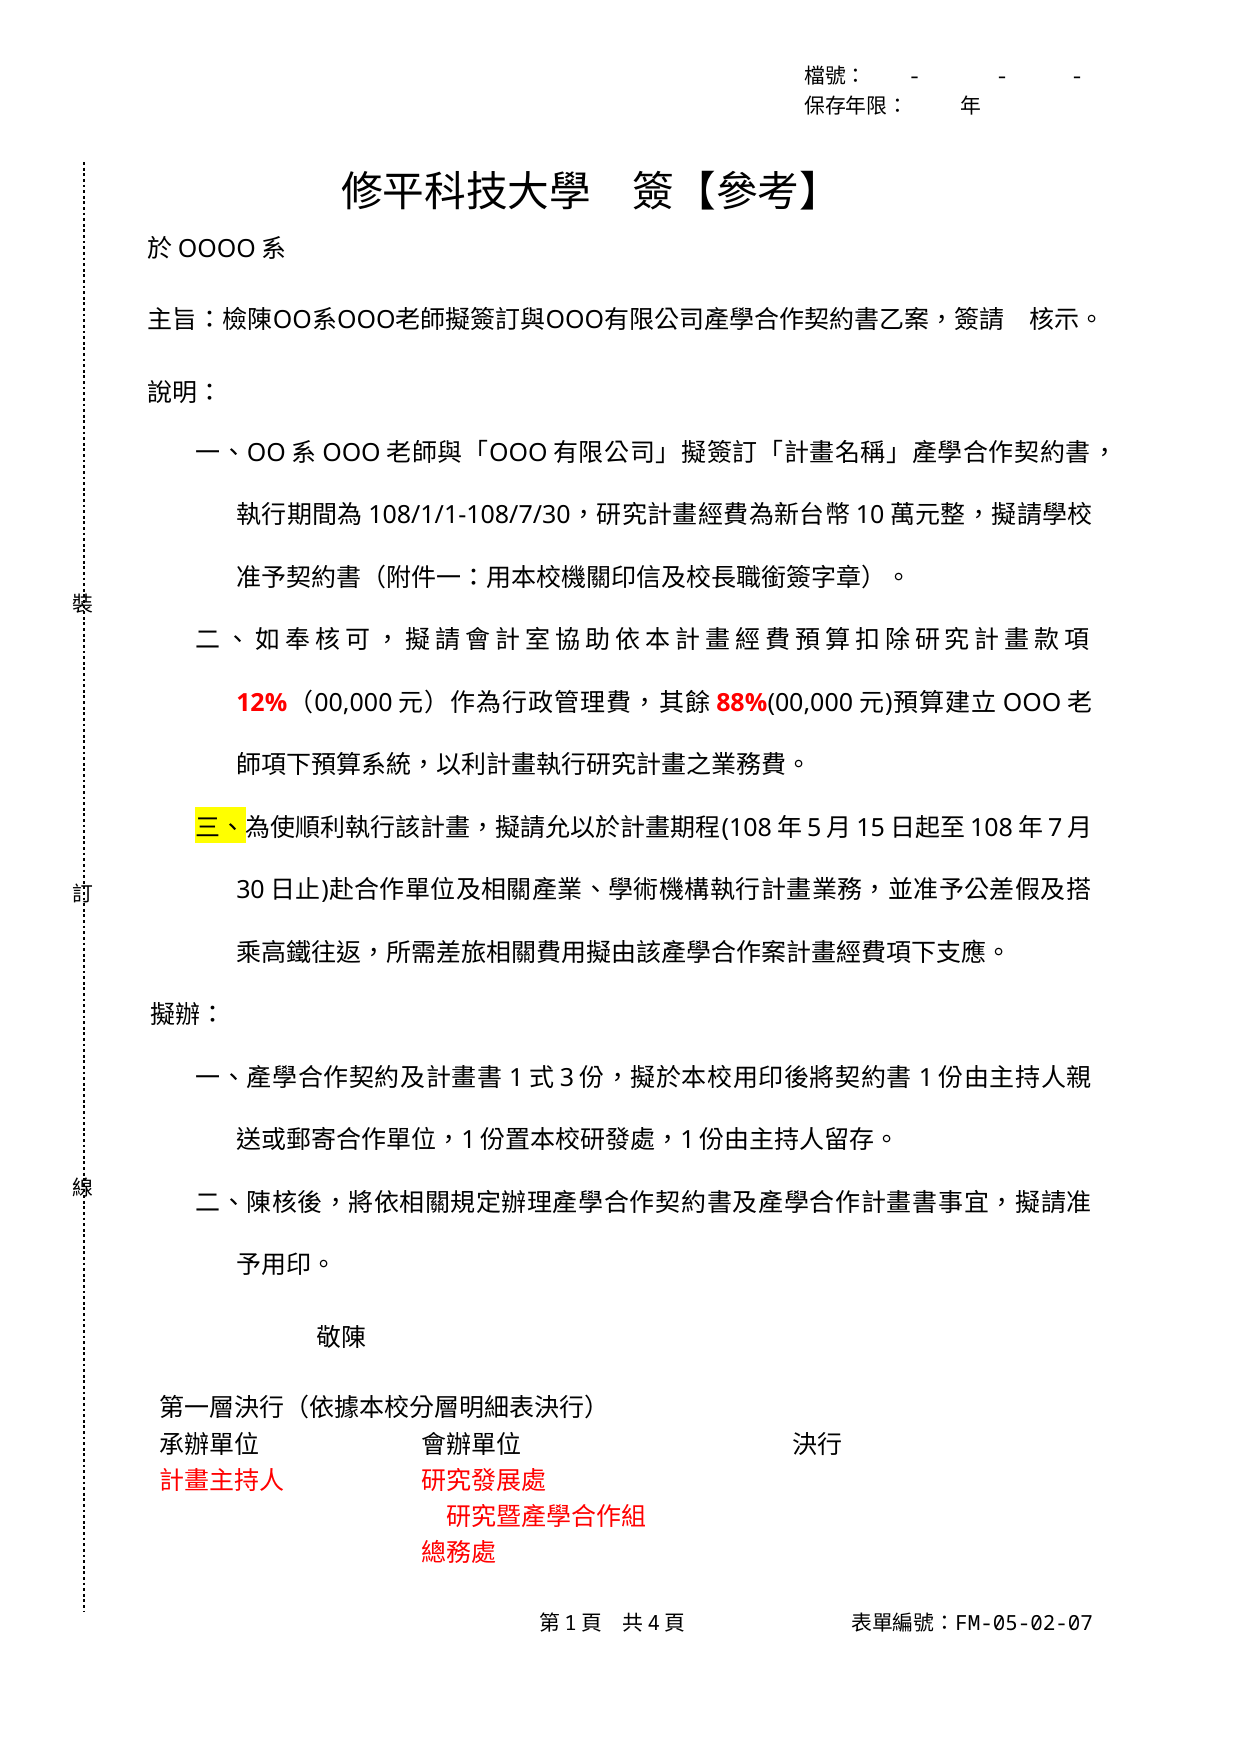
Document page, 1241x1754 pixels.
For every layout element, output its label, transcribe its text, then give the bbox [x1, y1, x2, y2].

text 二、陳核後，將依相關規定辦理產學合作契約書及產學合作計畫書事宜，擬請准予用印。 [195, 1158, 1092, 1283]
table_cell 決行 [781, 1424, 1098, 1596]
text 主旨：檢陳OO系OOO老師擬簽訂與OOO有限公司產學合作契約書乙案，簽請 核示。 [148, 276, 1092, 338]
table_cell 承辦單位 計畫主持人 [148, 1424, 410, 1596]
text 擬辦： [150, 971, 1092, 1033]
table_cell 會辦單位 研究發展處 研究暨產學合作組 研究暨產學合作組 總務處 文書組 會計室 人資室（教師公差假、進行產業研習或研究實施辦法及校外兼課申請等認列。） [410, 1424, 781, 1596]
text 敬陳 [316, 1317, 1092, 1354]
text 說明： [148, 372, 1092, 408]
text 一、OO系OOO老師與「OOO有限公司」擬簽訂「計畫名稱」產學合作契約書，執行期間為108/1/1-108/7/30，研究計畫經費為新台幣10萬元整，擬請學校准予契約書（附件一：用本校機關印信及校長職銜簽字章）。 [195, 408, 1092, 596]
table_header 第一層決行（依據本校分層明細表決行） [148, 1388, 1098, 1424]
text 於OOOO系 [148, 229, 1092, 265]
text 一、產學合作契約及計畫書1式3份，擬於本校用印後將契約書1份由主持人親送或郵寄合作單位，1份置本校研發處，1份由主持人留存。 [195, 1033, 1092, 1158]
text 修平科技大學 簽【參考】 [148, 158, 1034, 218]
text 三、為使順利執行該計畫，擬請允以於計畫期程(108年5月15日起至108年7月30日止)赴合作單位及相關產業、學術機構執行計畫業務，並准予公差假及搭乘高鐵往返，所需差旅相關費用擬由該產學合作案計畫經費項下支應。 [195, 783, 1092, 971]
text 二、如奉核可，擬請會計室協助依本計畫經費預算扣除研究計畫款項12%（00,000元）作為行政管理費，其餘88%(00,000元)預算建立OOO老師項下預算系統，以利計畫執行研究計畫之業務費。 [195, 596, 1092, 783]
